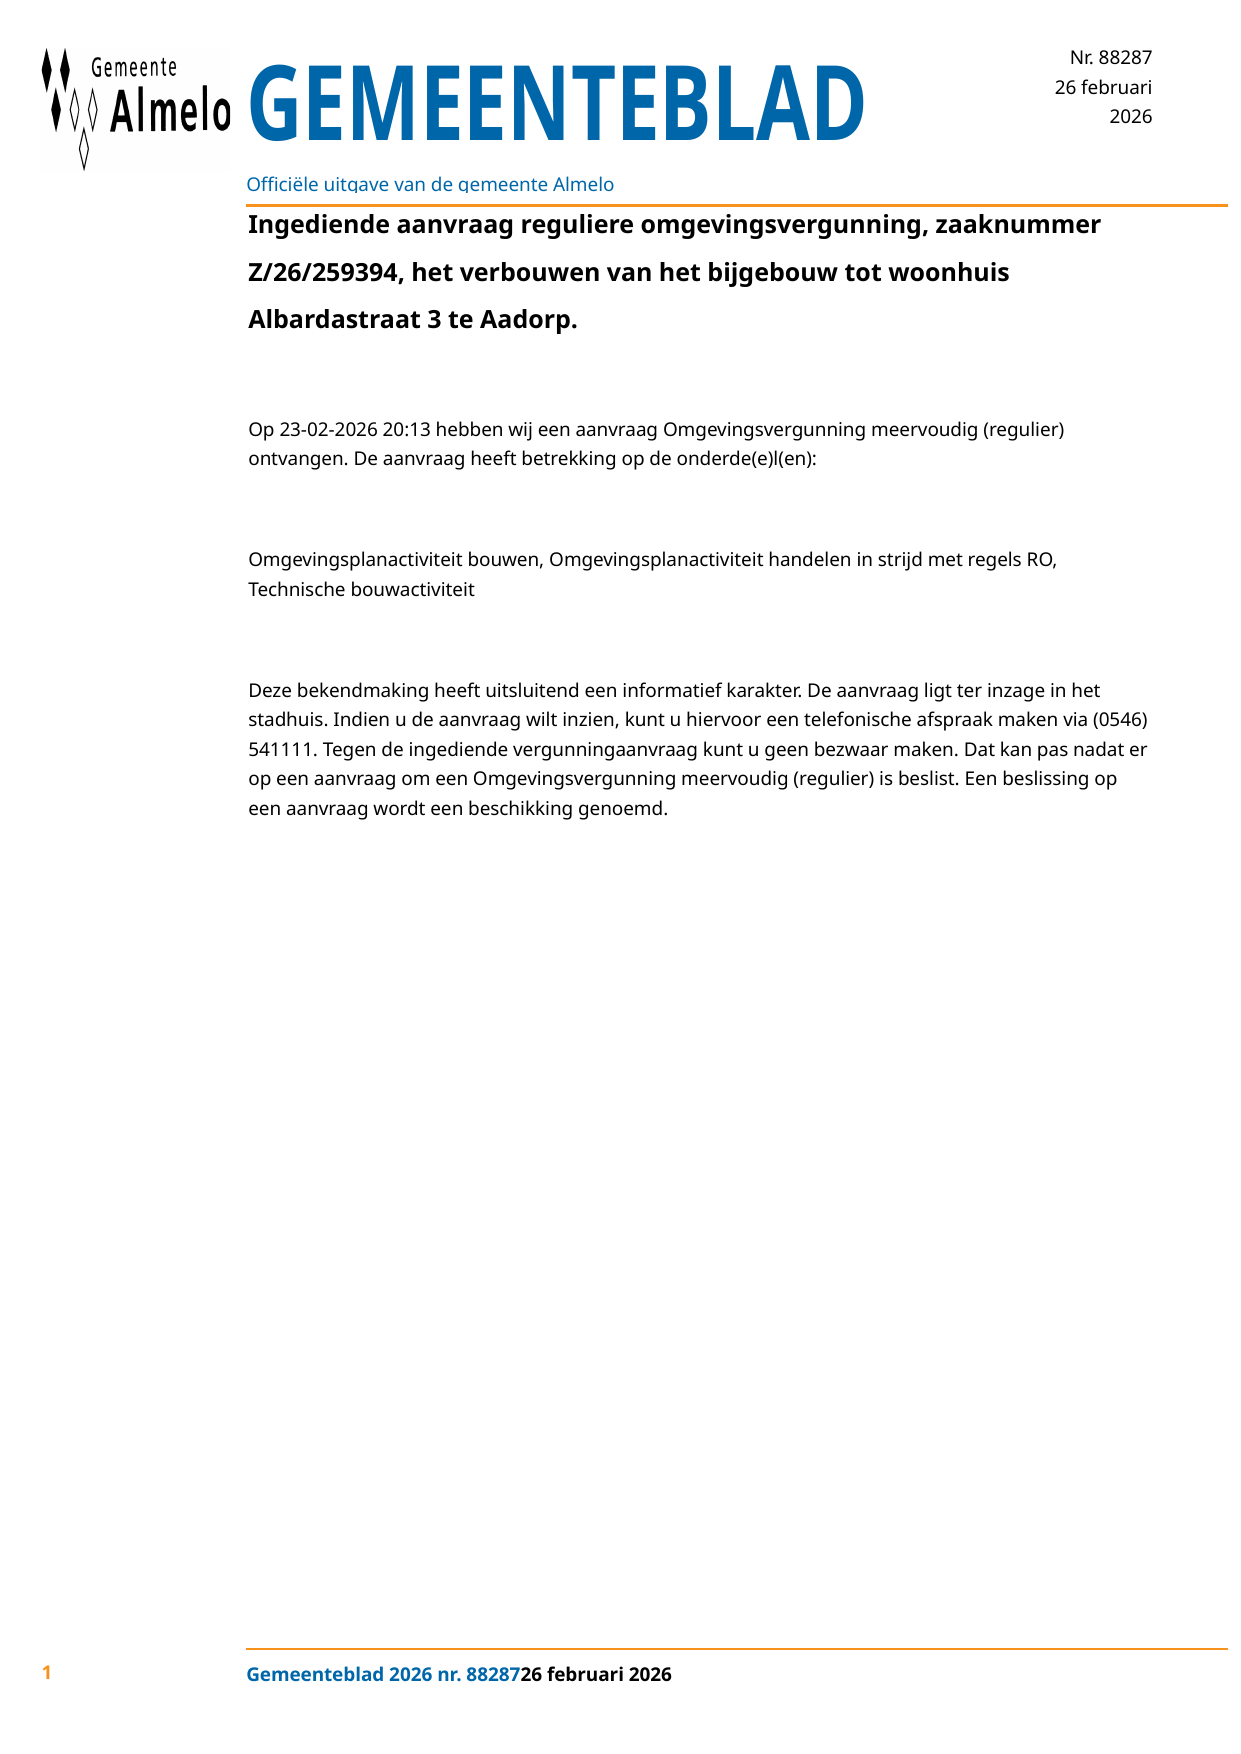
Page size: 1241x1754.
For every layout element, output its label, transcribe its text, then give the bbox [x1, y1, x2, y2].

text Op 23-02-2026 20:13 hebben wij een aanvraag Omgevingsvergunning meervoudig (regulier) ontvangen. De aanvraag heeft betrekking op de onderde(e)l(en): [248, 416, 1152, 471]
text Deze bekendmaking heeft uitsluitend een informatief karakter. De aanvraag ligt ter inzage in het stadhuis. Indien u de aanvraag wilt inzien, kunt u hiervoor een telefonische afspraak maken via (0546) 541111. Tegen de ingediende vergunningaanvraag kunt u geen bezwaar maken. Dat kan pas nadat er op een aanvraag om een Omgevingsvergunning meervoudig (regulier) is beslist. Een beslissing op een aanvraag wordt een beschikking genoemd. [248, 677, 1152, 821]
text Ingediende aanvraag reguliere omgevingsvergunning, zaaknummer Z/26/259394, het verbouwen van het bijgebouw tot woonhuis Albardastraat 3 te Aadorp. [248, 207, 1152, 336]
picture [41, 47, 231, 172]
text Omgevingsplanactiviteit bouwen, Omgevingsplanactiviteit handelen in strijd met regels RO, Technische bouwactiviteit [248, 546, 1152, 602]
